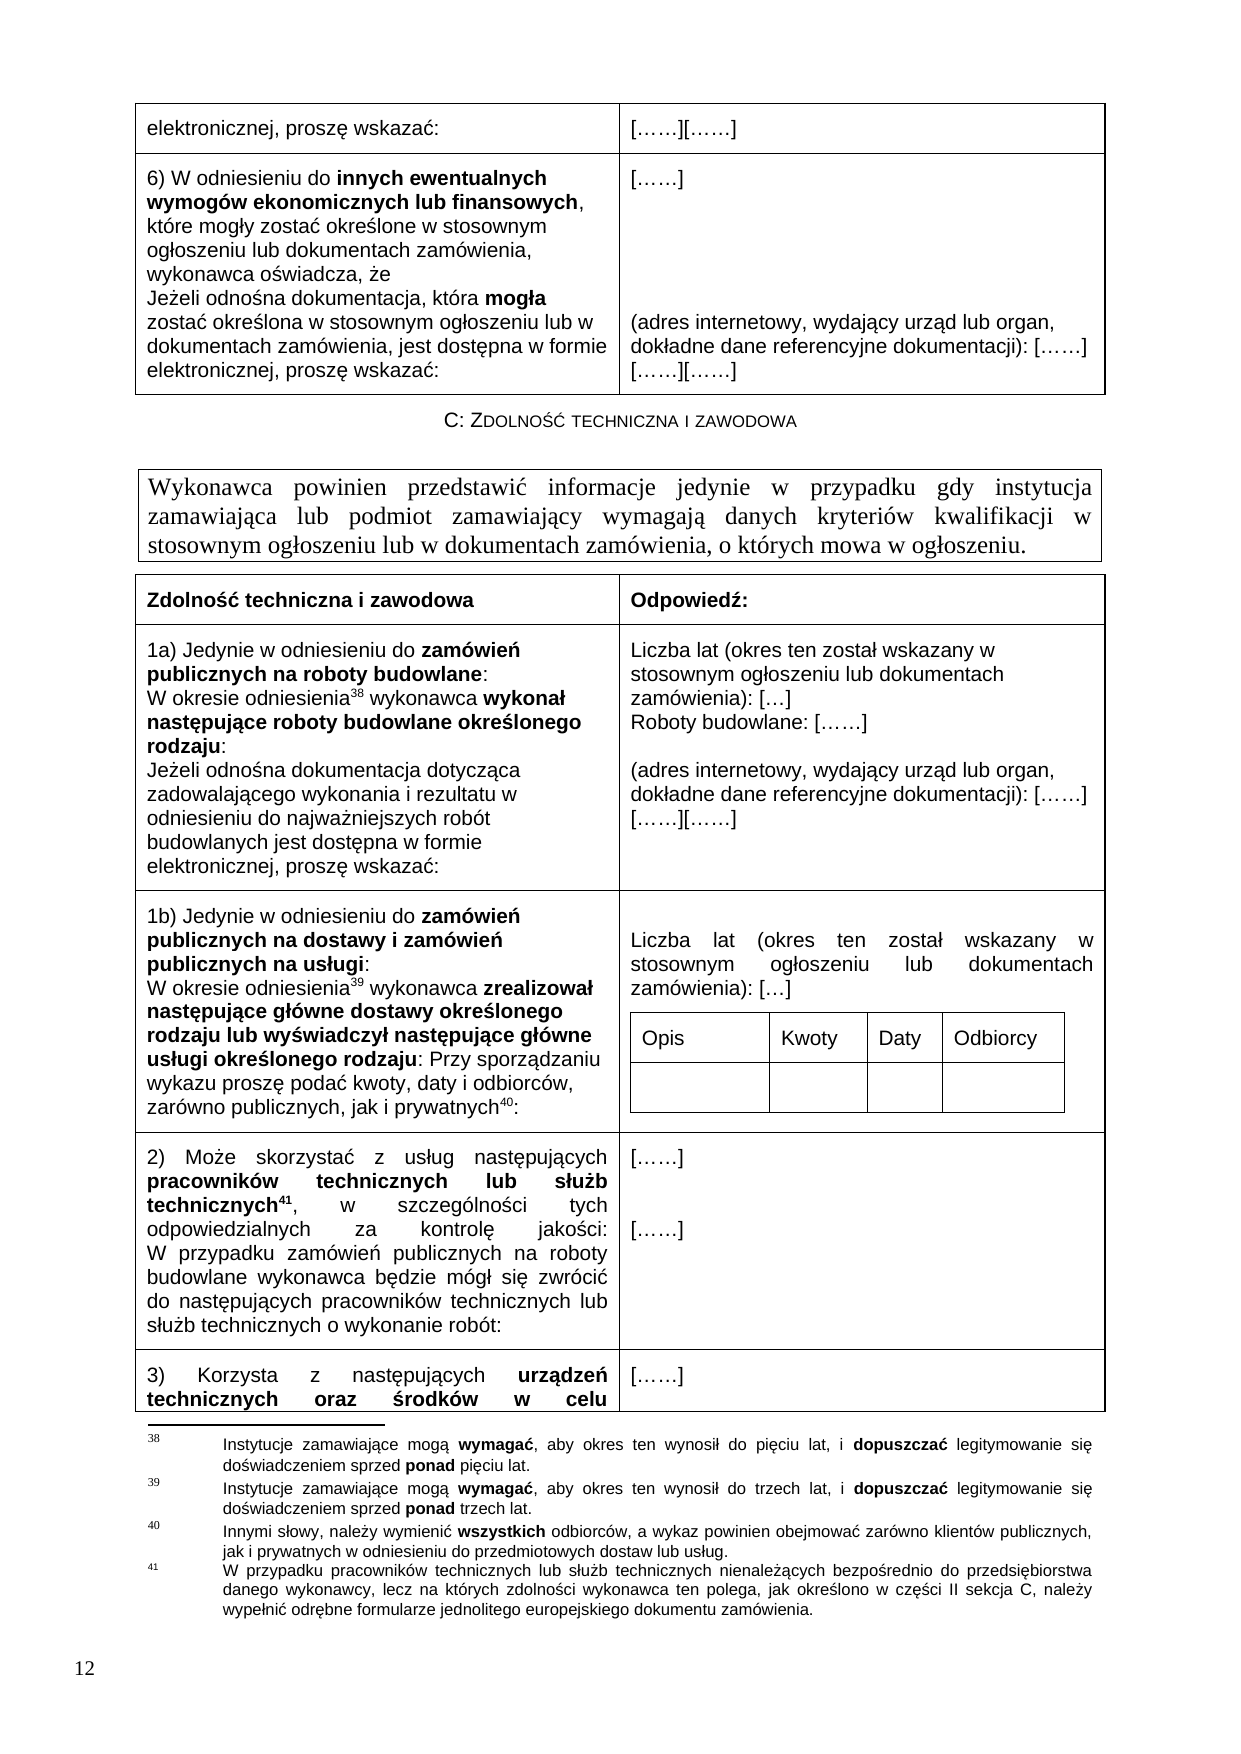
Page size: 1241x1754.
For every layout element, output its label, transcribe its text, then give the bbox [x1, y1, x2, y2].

table_cell [770, 1063, 867, 1112]
text Wykonawca powinien przedstawić informacje jedynie w przypadku gdy instytucja zamawiająca lub podmiot zamawiający wymagają danych kryteriów kwalifikacji w stosownym ogłoszeniu lub w dokumentach zamówienia, o których mowa w ogłoszeniu. [139, 470, 1101, 561]
table_cell 1a) Jedynie w odniesieniu do zamówień publicznych na roboty budowlane: W okresie odniesienia wykonawca wykonał następujące roboty budowlane określonego rodzaju: Jeżeli odnośna dokumentacja dotycząca zadowalającego wykonania i rezultatu w odniesieniu do najważniejszych robót budowlanych jest dostępna w formie elektronicznej, proszę wskazać: [136, 625, 619, 890]
table_cell [868, 1063, 942, 1112]
table_cell Liczba lat (okres ten został wskazany w stosownym ogłoszeniu lub dokumentach zamówienia): […] [620, 891, 1104, 1132]
table_cell [631, 1063, 769, 1112]
table_header Daty [868, 1013, 942, 1062]
table_header Odbiorcy [943, 1013, 1064, 1062]
table_cell [943, 1063, 1064, 1112]
table_cell [……] (adres internetowy, wydający urząd lub organ, dokładne dane referencyjne dokumentacji): [……][……][……] [620, 154, 1104, 394]
table_cell [……][……] [620, 104, 1104, 153]
table_cell 6) W odniesieniu do innych ewentualnych wymogów ekonomicznych lub finansowych, które mogły zostać określone w stosownym ogłoszeniu lub dokumentach zamówienia, wykonawca oświadcza, że Jeżeli odnośna dokumentacja, która mogła zostać określona w stosownym ogłoszeniu lub w dokumentach zamówienia, jest dostępna w formie elektronicznej, proszę wskazać: [136, 154, 619, 394]
table_cell [……] [620, 1350, 1104, 1411]
title C: Zdolność techniczna i zawodowa [148, 408, 1093, 432]
table_cell elektronicznej, proszę wskazać: [136, 104, 619, 153]
table_cell [……] [……] [620, 1133, 1104, 1349]
table_header Odpowiedź: [620, 575, 1104, 624]
table_header Opis [631, 1013, 769, 1062]
table_cell 2) Może skorzystać z usług następujących pracowników technicznych lub służb technicznych, w szczególności tych odpowiedzialnych za kontrolę jakości: W przypadku zamówień publicznych na roboty budowlane wykonawca będzie mógł się zwrócić do następujących pracowników technicznych lub służb technicznych o wykonanie robót: [136, 1133, 619, 1349]
table_cell 3) Korzysta z następujących urządzeń technicznych oraz środków w celu [136, 1350, 619, 1411]
table_cell Liczba lat (okres ten został wskazany w stosownym ogłoszeniu lub dokumentach zamówienia): […] Roboty budowlane: [……] (adres internetowy, wydający urząd lub organ, dokładne dane referencyjne dokumentacji): [……][……][……] [620, 625, 1104, 890]
table_cell 1b) Jedynie w odniesieniu do zamówień publicznych na dostawy i zamówień publicznych na usługi: W okresie odniesienia wykonawca zrealizował następujące główne dostawy określonego rodzaju lub wyświadczył następujące główne usługi określonego rodzaju: Przy sporządzaniu wykazu proszę podać kwoty, daty i odbiorców, zarówno publicznych, jak i prywatnych: [136, 891, 619, 1132]
table_header Zdolność techniczna i zawodowa [136, 575, 619, 624]
table_header Kwoty [770, 1013, 867, 1062]
